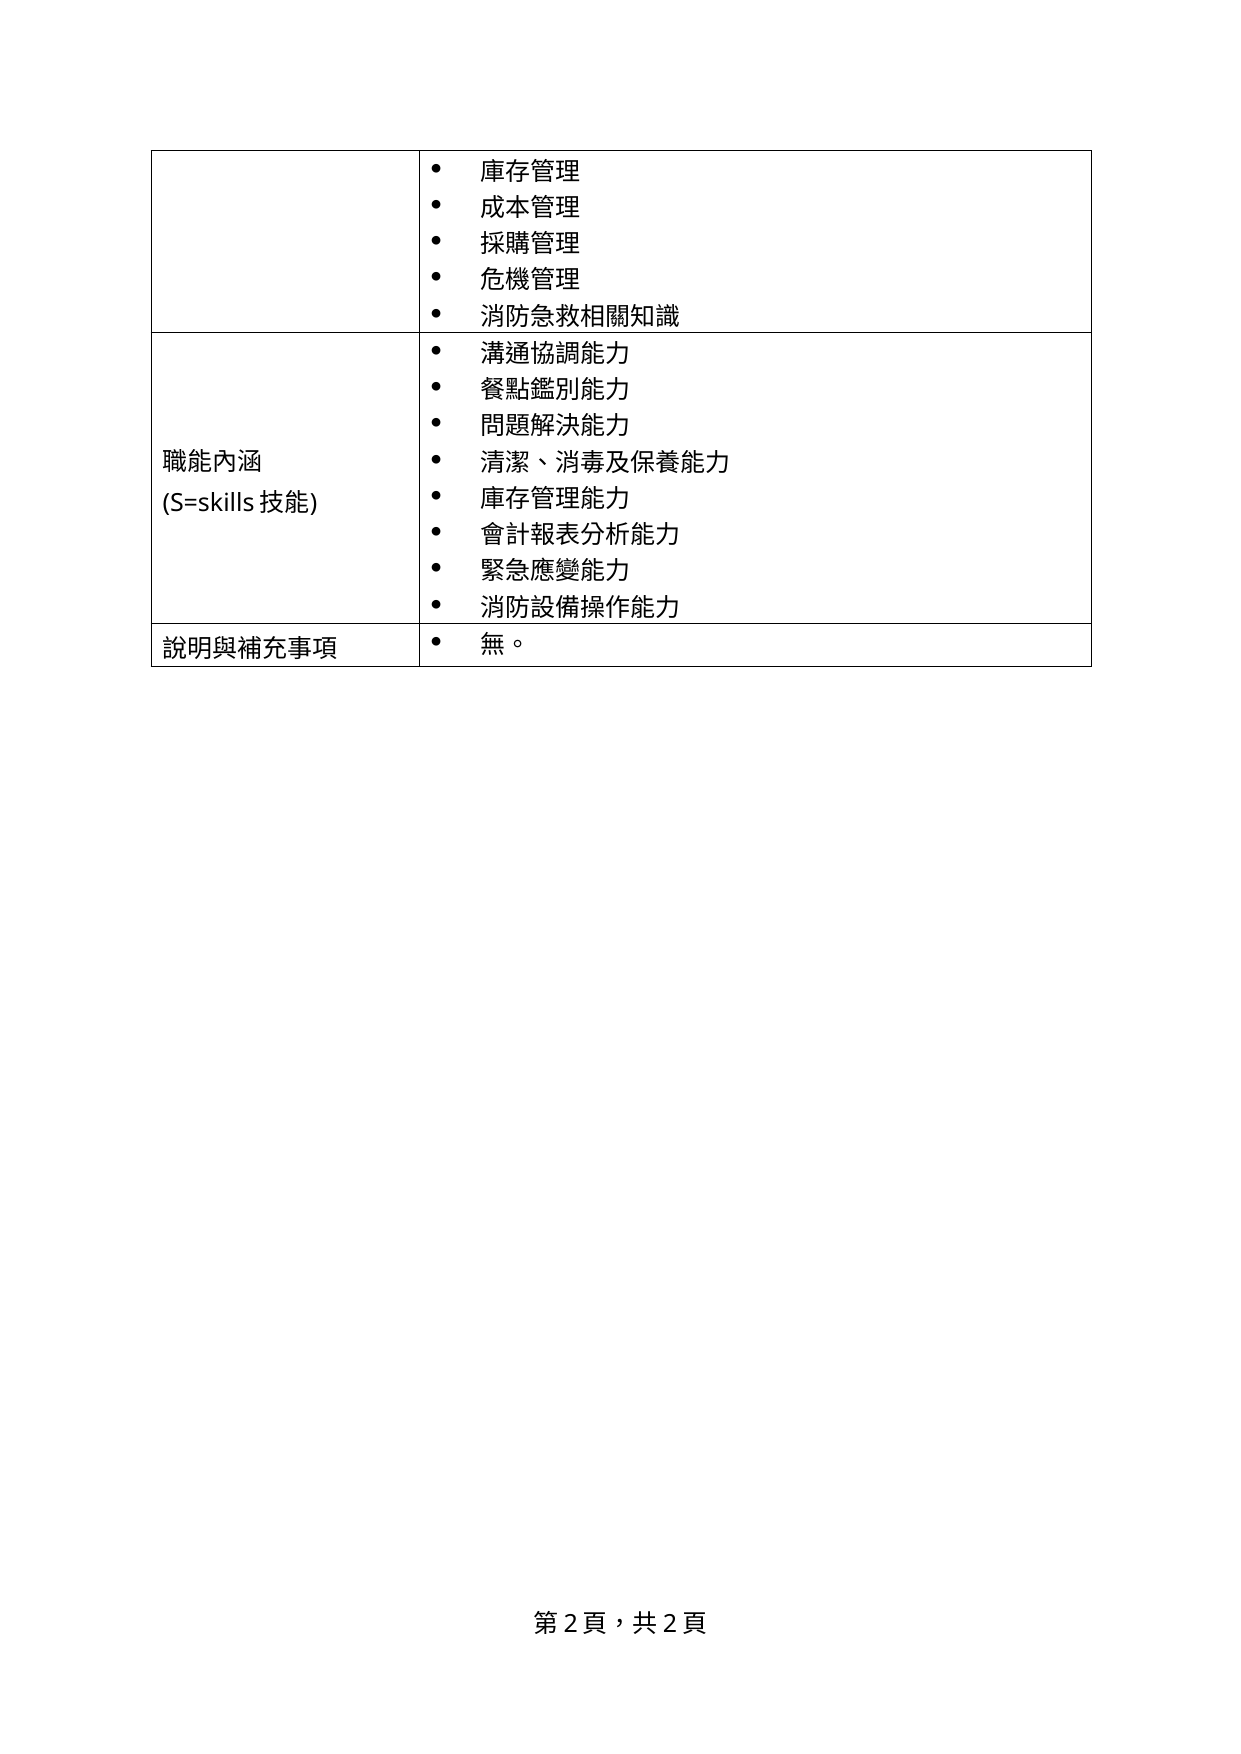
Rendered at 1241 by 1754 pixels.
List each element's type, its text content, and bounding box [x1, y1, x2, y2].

table_cell 溝通協調能力 餐點鑑別能力 問題解決能力 清潔、消毒及保養能力 庫存管理能力 會計報表分析能力 緊急應變能力 消防設備操作能力 [420, 333, 1091, 623]
table_cell [152, 151, 419, 332]
table_cell 無。 [420, 624, 1091, 666]
table_cell 職能內涵 (S=skills技能) [152, 333, 419, 623]
table_cell 職業安全衛生相關規範 食品安全衛生相關法規 設備與器具種類及功能 產業專業用語 品質管理 人力資源管理 衝突管理 庫存管理 成本管理 採購管理 危機管理 消防急救相關知識 [420, 151, 1091, 332]
table_cell 說明與補充事項 [152, 624, 419, 666]
